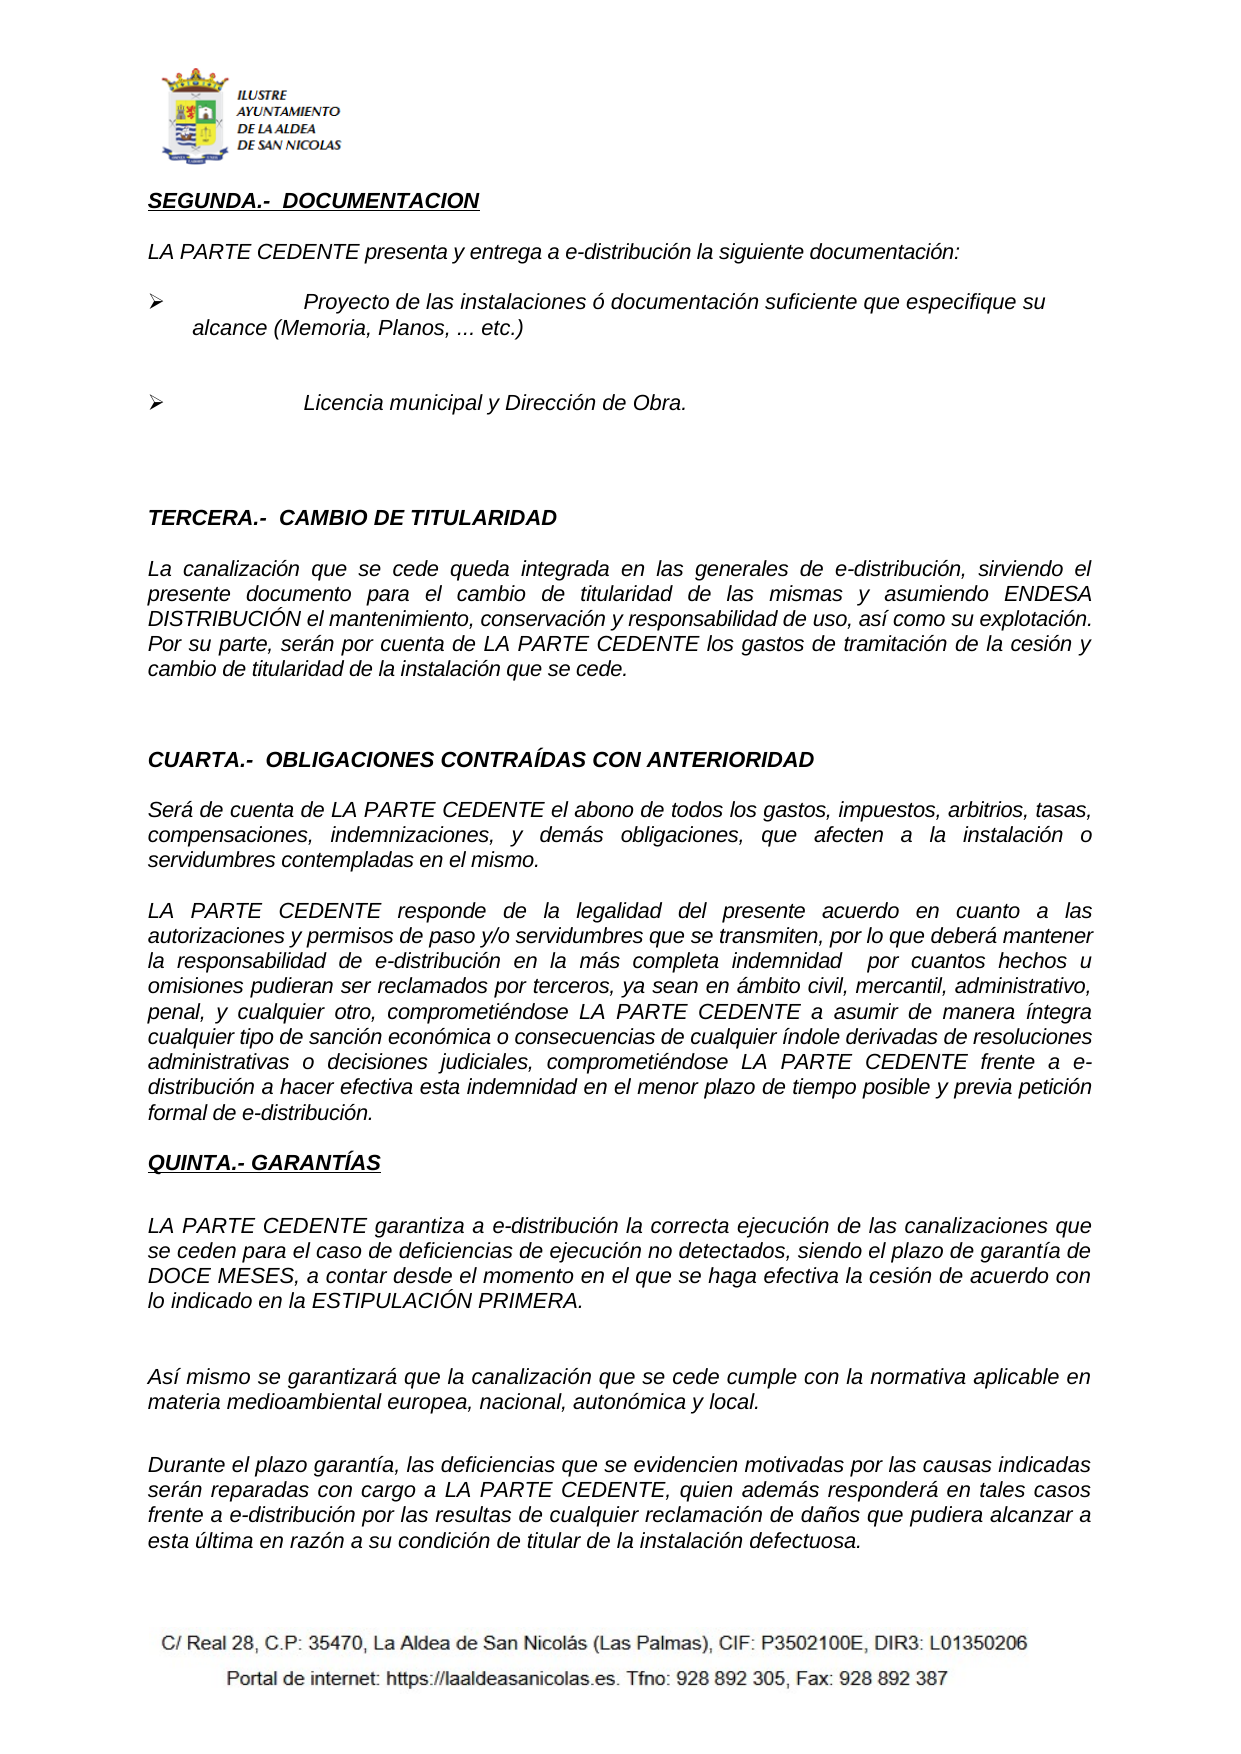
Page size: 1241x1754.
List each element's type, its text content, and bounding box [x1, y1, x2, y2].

subtitle CUARTA.- OBLIGACIONES CONTRAÍDAS CON ANTERIORIDAD [148, 747, 1093, 772]
subtitle SEGUNDA.- DOCUMENTACION [148, 188, 1093, 214]
picture [149, 1627, 1034, 1694]
text LA PARTE CEDENTE presenta y entrega a e-distribución la siguiente documentación: [148, 239, 1093, 264]
list Licencia municipal y Dirección de Obra. [148, 390, 1093, 415]
subtitle TERCERA.- CAMBIO DE TITULARIDAD [148, 505, 1093, 530]
text Durante el plazo garantía, las deficiencias que se evidencien motivadas por las causas indicadas serán reparadas con cargo a LA PARTE CEDENTE, quien además responderá en tales casos frente a e-distribución por las resultas de cualquier reclamación de daños que pudiera alcanzar a esta última en razón a su condición de titular de la instalación defectuosa. [148, 1452, 1093, 1553]
text La canalización que se cede queda integrada en las generales de e-distribución, sirviendo el presente documento para el cambio de titularidad de las mismas y asumiendo ENDESA DISTRIBUCIÓN el mantenimiento, conservación y responsabilidad de uso, así como su explotación. Por su parte, serán por cuenta de LA PARTE CEDENTE los gastos de tramitación de la cesión y cambio de titularidad de la instalación que se cede. [148, 556, 1093, 682]
list Proyecto de las instalaciones ó documentación suficiente que especifique su alcance (Memoria, Planos, ... etc.) [148, 289, 1093, 340]
text Será de cuenta de LA PARTE CEDENTE el abono de todos los gastos, impuestos, arbitrios, tasas, compensaciones, indemnizaciones, y demás obligaciones, que afecten a la instalación o servidumbres contempladas en el mismo. [148, 797, 1093, 873]
text Así mismo se garantizará que la canalización que se cede cumple con la normativa aplicable en materia medioambiental europea, nacional, autonómica y local. [148, 1364, 1093, 1414]
picture [148, 60, 357, 172]
subtitle QUINTA.- GARANTÍAS [148, 1150, 1093, 1175]
text LA PARTE CEDENTE responde de la legalidad del presente acuerdo en cuanto a las autorizaciones y permisos de paso y/o servidumbres que se transmiten, por lo que deberá mantener la responsabilidad de e-distribución en la más completa indemnidad por cuantos hechos u omisiones pudieran ser reclamados por terceros, ya sean en ámbito civil, mercantil, administrativo, penal, y cualquier otro, comprometiéndose LA PARTE CEDENTE a asumir de manera íntegra cualquier tipo de sanción económica o consecuencias de cualquier índole derivadas de resoluciones administrativas o decisiones judiciales, comprometiéndose LA PARTE CEDENTE frente a e-distribución a hacer efectiva esta indemnidad en el menor plazo de tiempo posible y previa petición formal de e-distribución. [148, 898, 1093, 1125]
text LA PARTE CEDENTE garantiza a e-distribución la correcta ejecución de las canalizaciones que se ceden para el caso de deficiencias de ejecución no detectados, siendo el plazo de garantía de DOCE MESES, a contar desde el momento en el que se haga efectiva la cesión de acuerdo con lo indicado en la ESTIPULACIÓN PRIMERA. [148, 1213, 1093, 1314]
